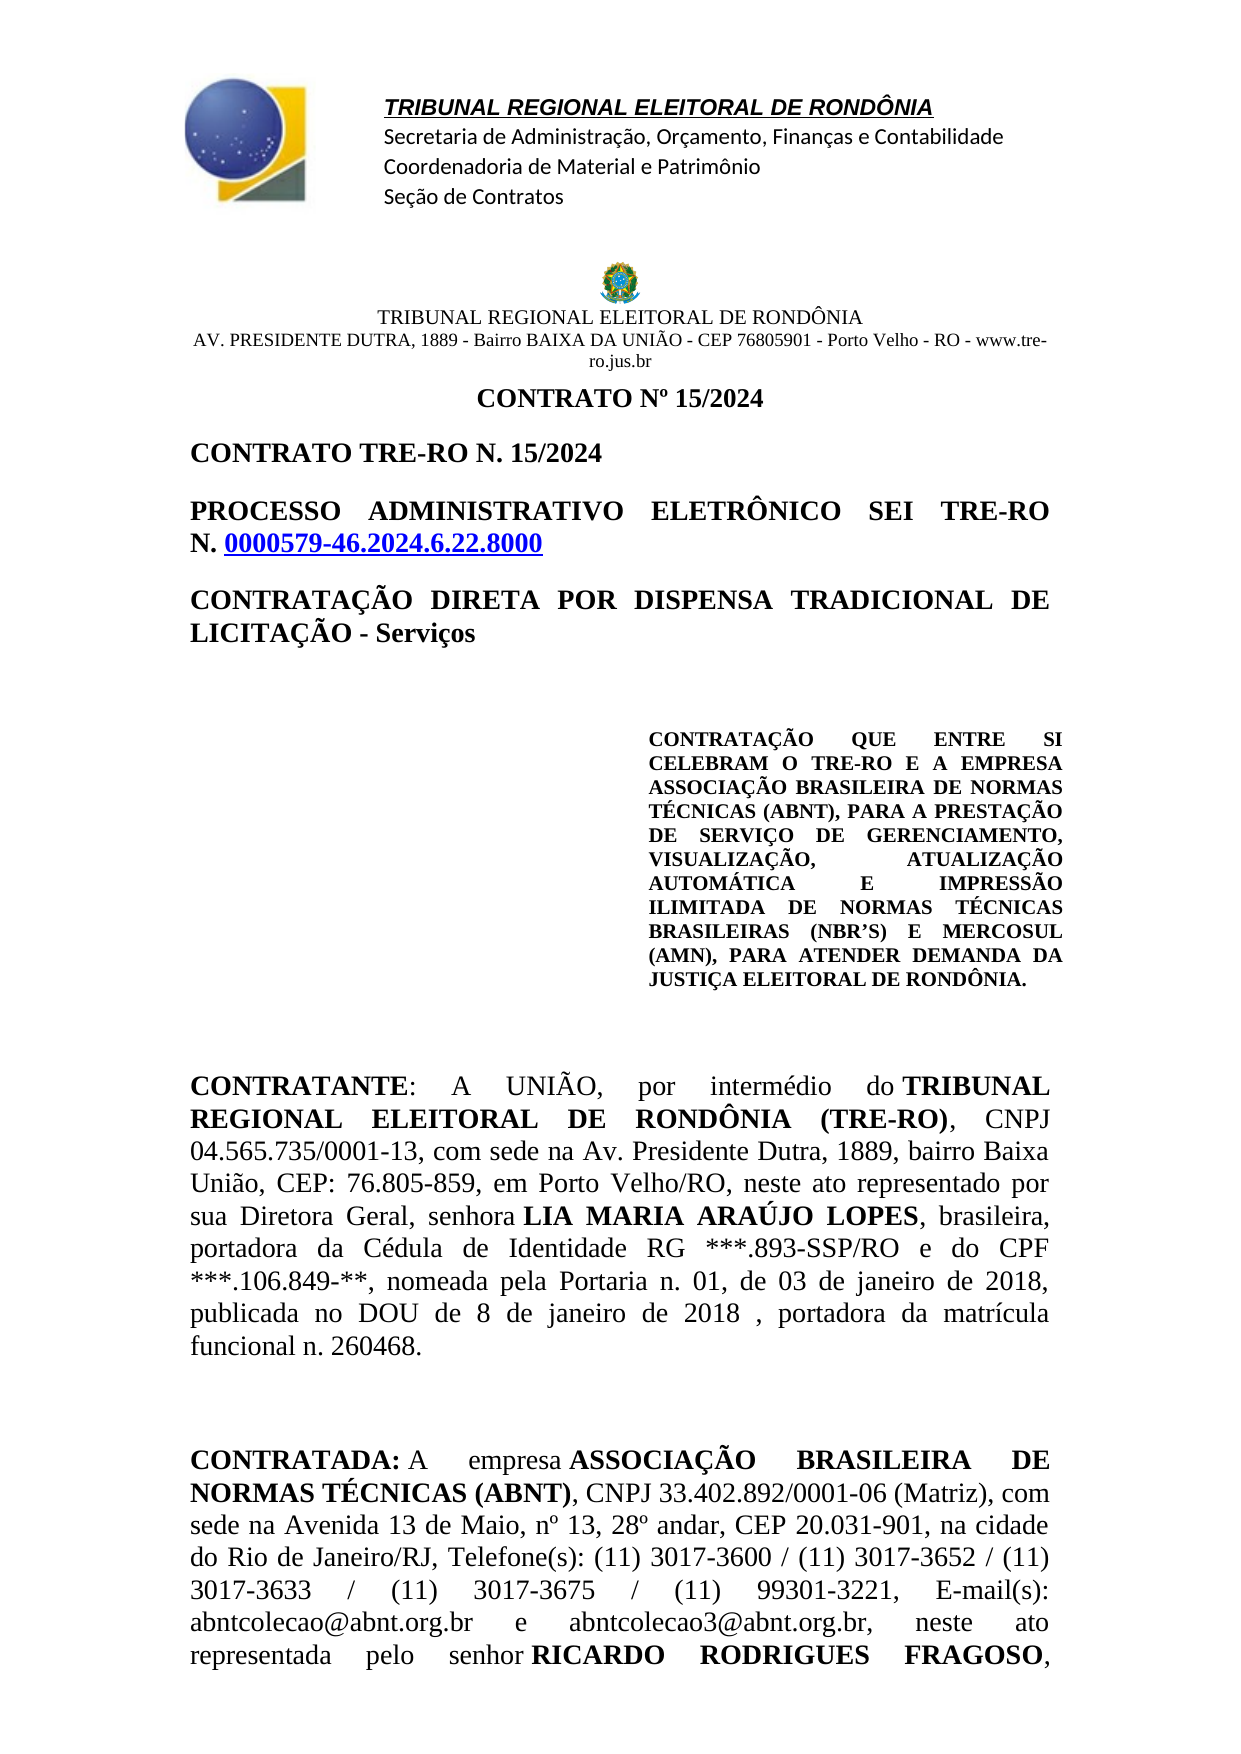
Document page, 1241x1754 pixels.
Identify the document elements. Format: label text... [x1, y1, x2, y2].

text CONTRATAÇÃO DIRETA POR DISPENSA TRADICIONAL DE LICITAÇÃO - Serviços [190, 583, 1051, 648]
text CONTRATO TRE-RO N. 15/2024 [190, 436, 1051, 469]
text CONTRATAÇÃO QUE ENTRE SI CELEBRAM O TRE-RO E A EMPRESA ASSOCIAÇÃO BRASILEIRA DE NORMAS TÉCNICAS (ABNT), PARA A PRESTAÇÃO DE SERVIÇO DE GERENCIAMENTO, VISUALIZAÇÃO, ATUALIZAÇÃO AUTOMÁTICA E IMPRESSÃO ILIMITADA DE NORMAS TÉCNICAS BRASILEIRAS (NBR’S) E MERCOSUL (AMN), PARA ATENDER DEMANDA DA JUSTIÇA ELEITORAL DE RONDÔNIA. [648, 726, 1063, 991]
text CONTRATANTE: A UNIÃO, por intermédio do TRIBUNAL REGIONAL ELEITORAL DE RONDÔNIA (TRE-RO), CNPJ 04.565.735/0001-13, com sede na Av. Presidente Dutra, 1889, bairro Baixa União, CEP: 76.805-859, em Porto Velho/RO, neste ato representado por sua Diretora Geral, senhora LIA MARIA ARAÚJO LOPES, brasileira, portadora da Cédula de Identidade RG ***.893-SSP/RO e do CPF ***.106.849-**, nomeada pela Portaria n. 01, de 03 de janeiro de 2018, publicada no DOU de 8 de janeiro de 2018 , portadora da matrícula funcional n. 260468. [190, 1069, 1051, 1361]
text CONTRATO Nº 15/2024 [177, 382, 1063, 413]
text TRIBUNAL REGIONAL ELEITORAL DE RONDÔNIA [177, 304, 1063, 329]
text CONTRATADA: A empresa ASSOCIAÇÃO BRASILEIRA DE NORMAS TÉCNICAS (ABNT), CNPJ 33.402.892/0001-06 (Matriz), com sede na Avenida 13 de Maio, nº 13, 28º andar, CEP 20.031-901, na cidade do Rio de Janeiro/RJ, Telefone(s): (11) 3017-3600 / (11) 3017-3652 / (11) 3017-3633 / (11) 3017-3675 / (11) 99301-3221, E-mail(s): abntcolecao@abnt.org.br e abntcolecao3@abnt.org.br, neste ato representada pelo senhor RICARDO RODRIGUES FRAGOSO, [190, 1443, 1051, 1670]
text AV. PRESIDENTE DUTRA, 1889 - Bairro BAIXA DA UNIÃO - CEP 76805901 - Porto Velho - RO - www.tre-ro.jus.br [177, 329, 1063, 372]
text PROCESSO ADMINISTRATIVO ELETRÔNICO SEI TRE-RO N. 0000579-46.2024.6.22.8000 [190, 494, 1051, 558]
